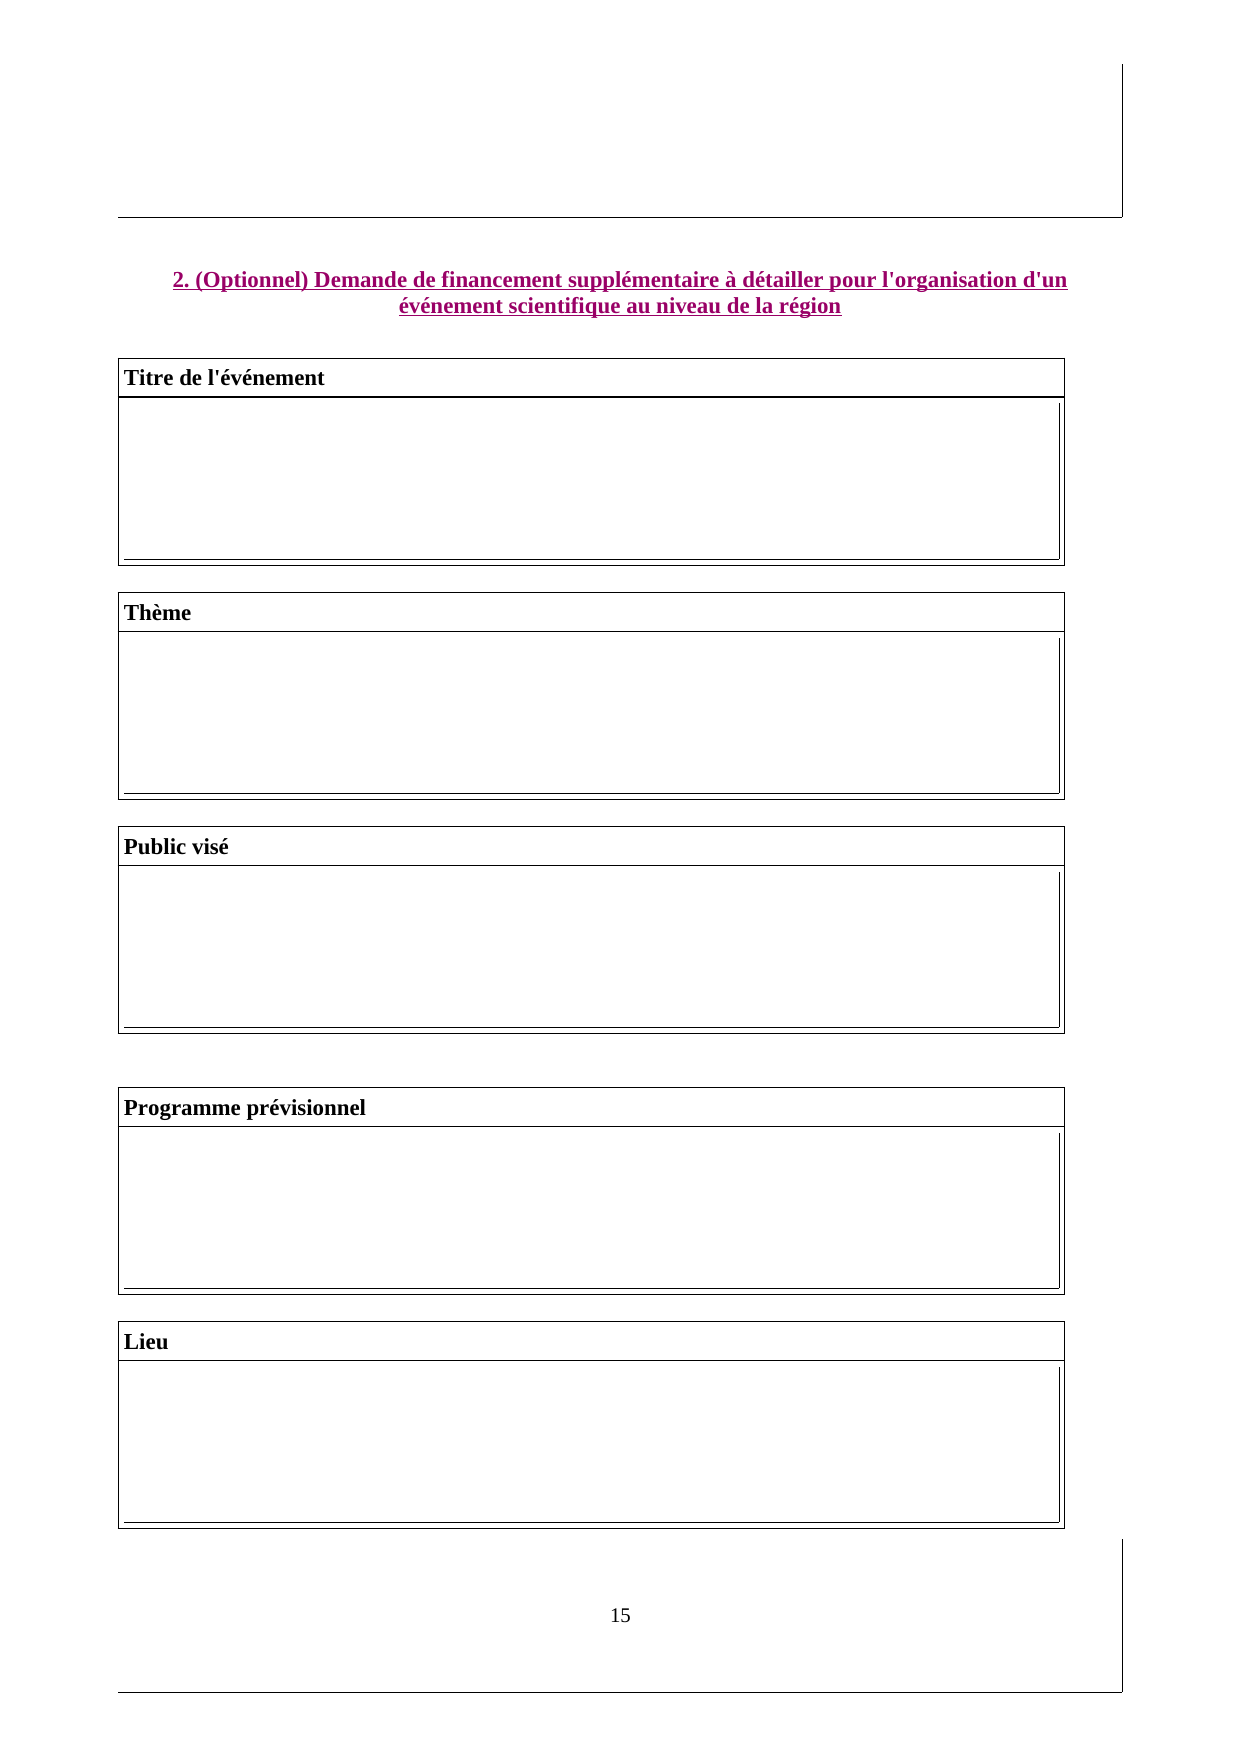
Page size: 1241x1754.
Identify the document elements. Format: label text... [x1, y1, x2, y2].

table_header Programme prévisionnel [119, 1088, 1064, 1126]
table_cell [119, 866, 1064, 1033]
table_cell [119, 1361, 1064, 1528]
table_cell [119, 632, 1064, 799]
table_header Lieu [119, 1322, 1064, 1360]
table_header Public visé [119, 827, 1064, 865]
table_cell [119, 1127, 1064, 1294]
subtitle 2. (Optionnel) Demande de financement supplémentaire à détailler pour l'organisation d'un événement scientifique au niveau de la région [118, 266, 1122, 319]
table_header Thème [119, 593, 1064, 631]
table_header Titre de l'événement [119, 359, 1064, 396]
table_cell [119, 398, 1064, 564]
